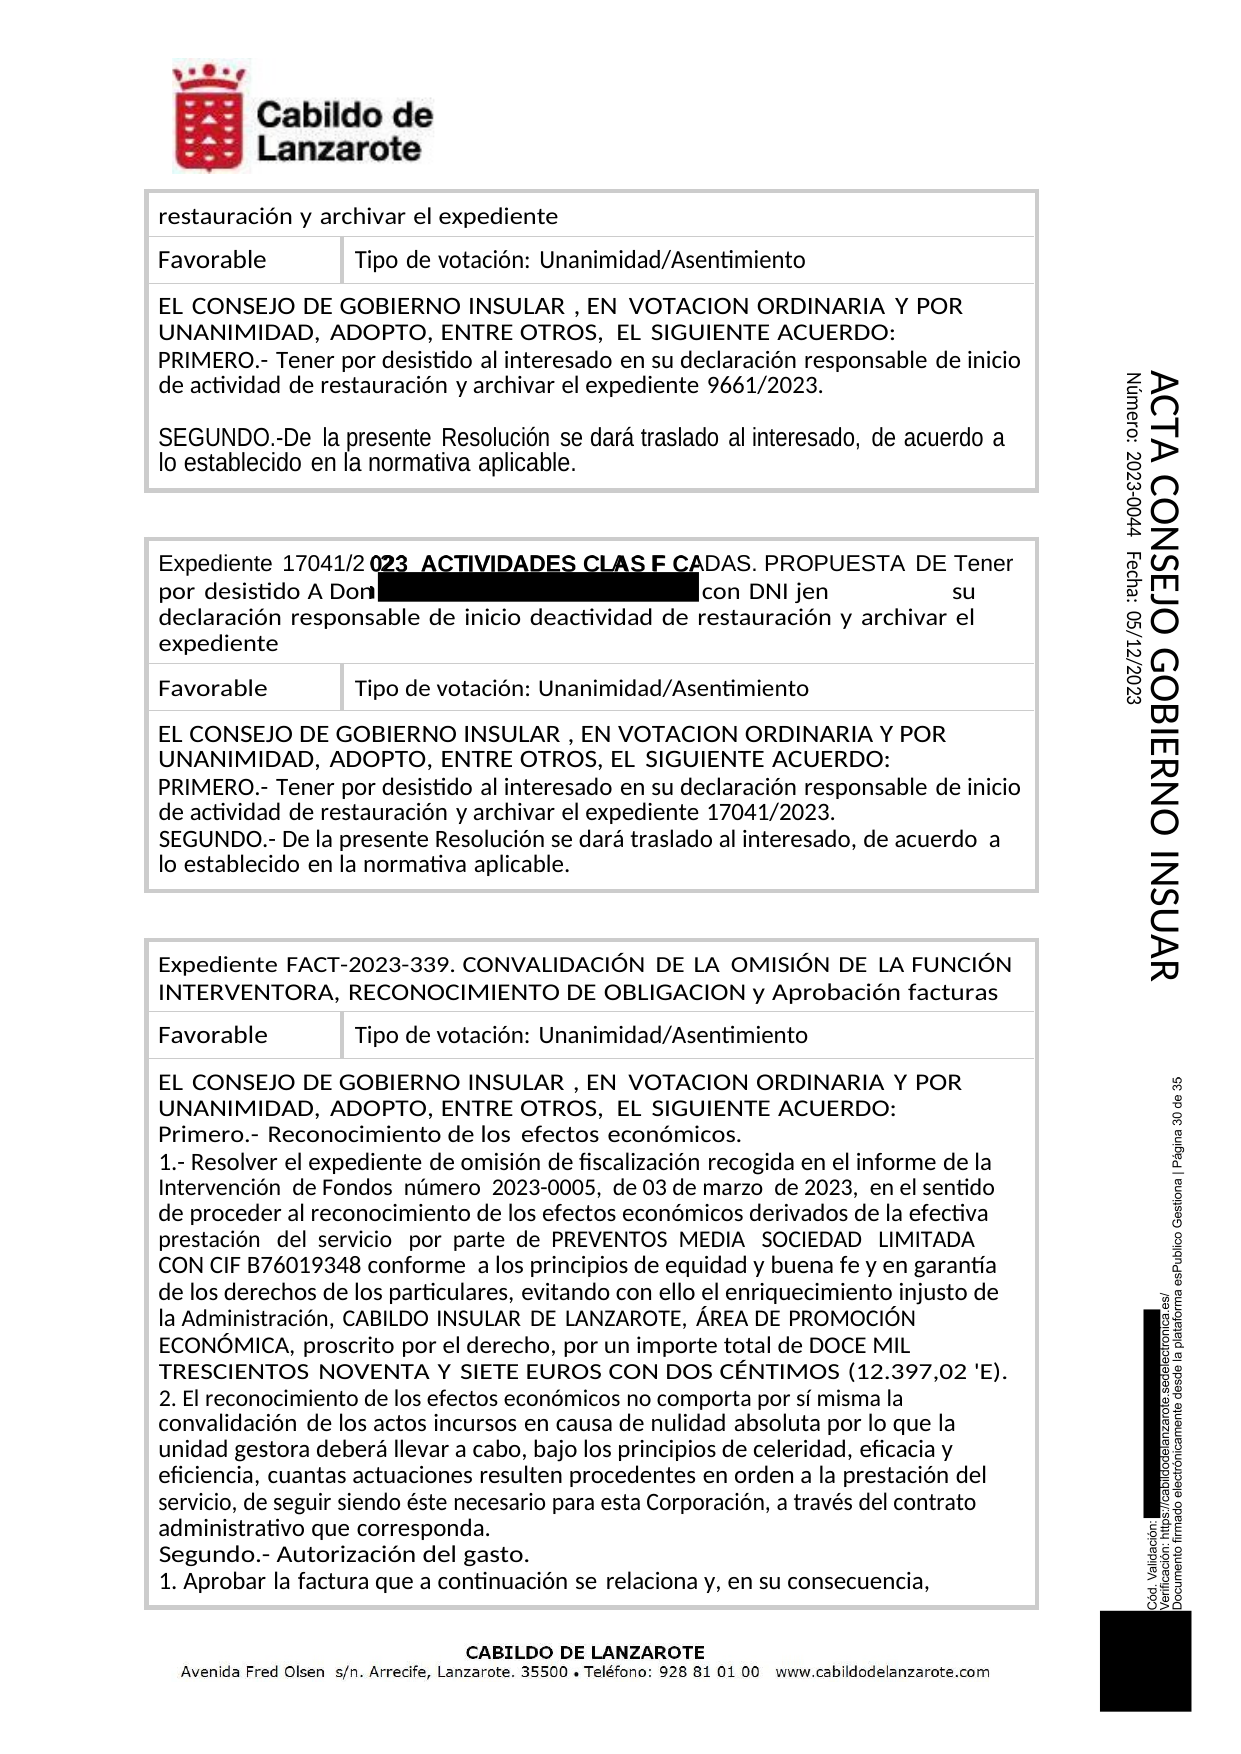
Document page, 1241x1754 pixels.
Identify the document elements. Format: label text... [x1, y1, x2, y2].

text PRIMERO.- Tener por desistido al interesado en su declaración responsable de inicio de actividad de restauración y archivar el expediente 9661/2023. [158, 347, 1034, 400]
text Favorable [158, 1020, 340, 1050]
text PRIMERO.- Tener por desistido al interesado en su declaración responsable de inicio de actividad de restauración y archivar el expediente 17041/2023. [158, 774, 1034, 826]
text 1.- Resolver el expediente de omisión de fiscalización recogida en el informe de la Intervención de Fondos número 2023-0005, de 03 de marzo de 2023, en el sentido de proceder al reconocimiento de los efectos económicos derivados de la efectiva prestación del servicio por parte de PREVENTOS MEDIA SOCIEDAD LIMITADA CON CIF B76019348 conforme a los principios de equidad y buena fe y en garantía de los derechos de los particulares, evitando con ello el enriquecimiento injusto de la Administración, CABILDO INSULAR DE LANZAROTE, ÁREA DE PROMOCIÓN [158, 1149, 1018, 1333]
text Tipo de votación: Unanimidad/Asentimiento [354, 1020, 1034, 1050]
text Expediente 17041/2 2 A T V DADE LA F ADAS. PROPUESTA DE Tener [158, 551, 1034, 577]
text 2. El reconocimiento de los efectos económicos no comporta por sí misma la convalidación de los actos incursos en causa de nulidad absoluta por lo que la unidad gestora deberá llevar a cabo, bajo los principios de celeridad, eficacia y eficiencia, cuantas actuaciones resulten procedentes en orden a la prestación del servicio, de seguir siendo éste necesario para esta Corporación, a través del contrato administrativo que corresponda. [158, 1386, 1016, 1542]
text 1. Aprobar la factura que a continuación se relaciona y, en su consecuencia, [158, 1567, 1034, 1595]
text Favorable [158, 673, 340, 702]
picture [171, 1643, 990, 1682]
text Segundo.- Autorización del gasto. [158, 1542, 1034, 1567]
text Número: 2023-0044 Fecha: 05/12/2023 [1124, 373, 1146, 986]
text ECONÓMICA, proscrito por el derecho, por un importe total de DOCE MIL [158, 1333, 1034, 1359]
picture [1099, 1077, 1192, 1712]
text EL CONSEJO DE GOBIERNO INSULAR , EN VOTACION ORDINARIA Y POR UNANIMIDAD, ADOPTO, ENTRE OTROS, EL SIGUIENTE ACUERDO: [158, 1069, 1016, 1123]
text SEGUNDO.-De la presente Resolución se dará traslado al interesado, de acuerdo a lo establecido en la normativa aplicable. [158, 426, 1016, 477]
text Favorable [158, 243, 340, 275]
text ACTA CONSEJO GOBIERNO INSUAR [1146, 370, 1187, 986]
text TRESCIENTOS NOVENTA Y SIETE EUROS CON DOS CÉNTIMOS (12.397,02 'E). [159, 1359, 1034, 1384]
text INTERVENTORA, RECONOCIMIENTO DE OBLIGACION y Aprobación facturas [158, 978, 1034, 1006]
text por desistido A Don con DNI jen su declaración responsable de inicio deactividad de restauración y archivar el expediente [158, 579, 977, 658]
text restauración y archivar el expediente [158, 201, 1034, 231]
text Tipo de votación: Unanimidad/Asentimiento [354, 243, 1034, 275]
text EL CONSEJO DE GOBIERNO INSULAR , EN VOTACION ORDINARIA Y POR [158, 292, 1034, 320]
text UNANIMIDAD, ADOPTO, ENTRE OTROS, EL SIGUIENTE ACUERDO: [158, 320, 1034, 346]
text EL CONSEJO DE GOBIERNO INSULAR , EN VOTACION ORDINARIA Y POR UNANIMIDAD, ADOPTO, ENTRE OTROS, EL SIGUIENTE ACUERDO: [158, 722, 1016, 774]
text SEGUNDO.- De la presente Resolución se dará traslado al interesado, de acuerdo a lo establecido en la normativa aplicable. [158, 826, 1016, 879]
text Tipo de votación: Unanimidad/Asentimiento [354, 673, 1034, 702]
text Primero.- Reconocimiento de los efectos económicos. [158, 1123, 1034, 1148]
text Expediente FACT-2023-339. CONVALIDACIÓN DE LA OMISIÓN DE LA FUNCIÓN [158, 951, 1034, 978]
picture [172, 58, 435, 174]
